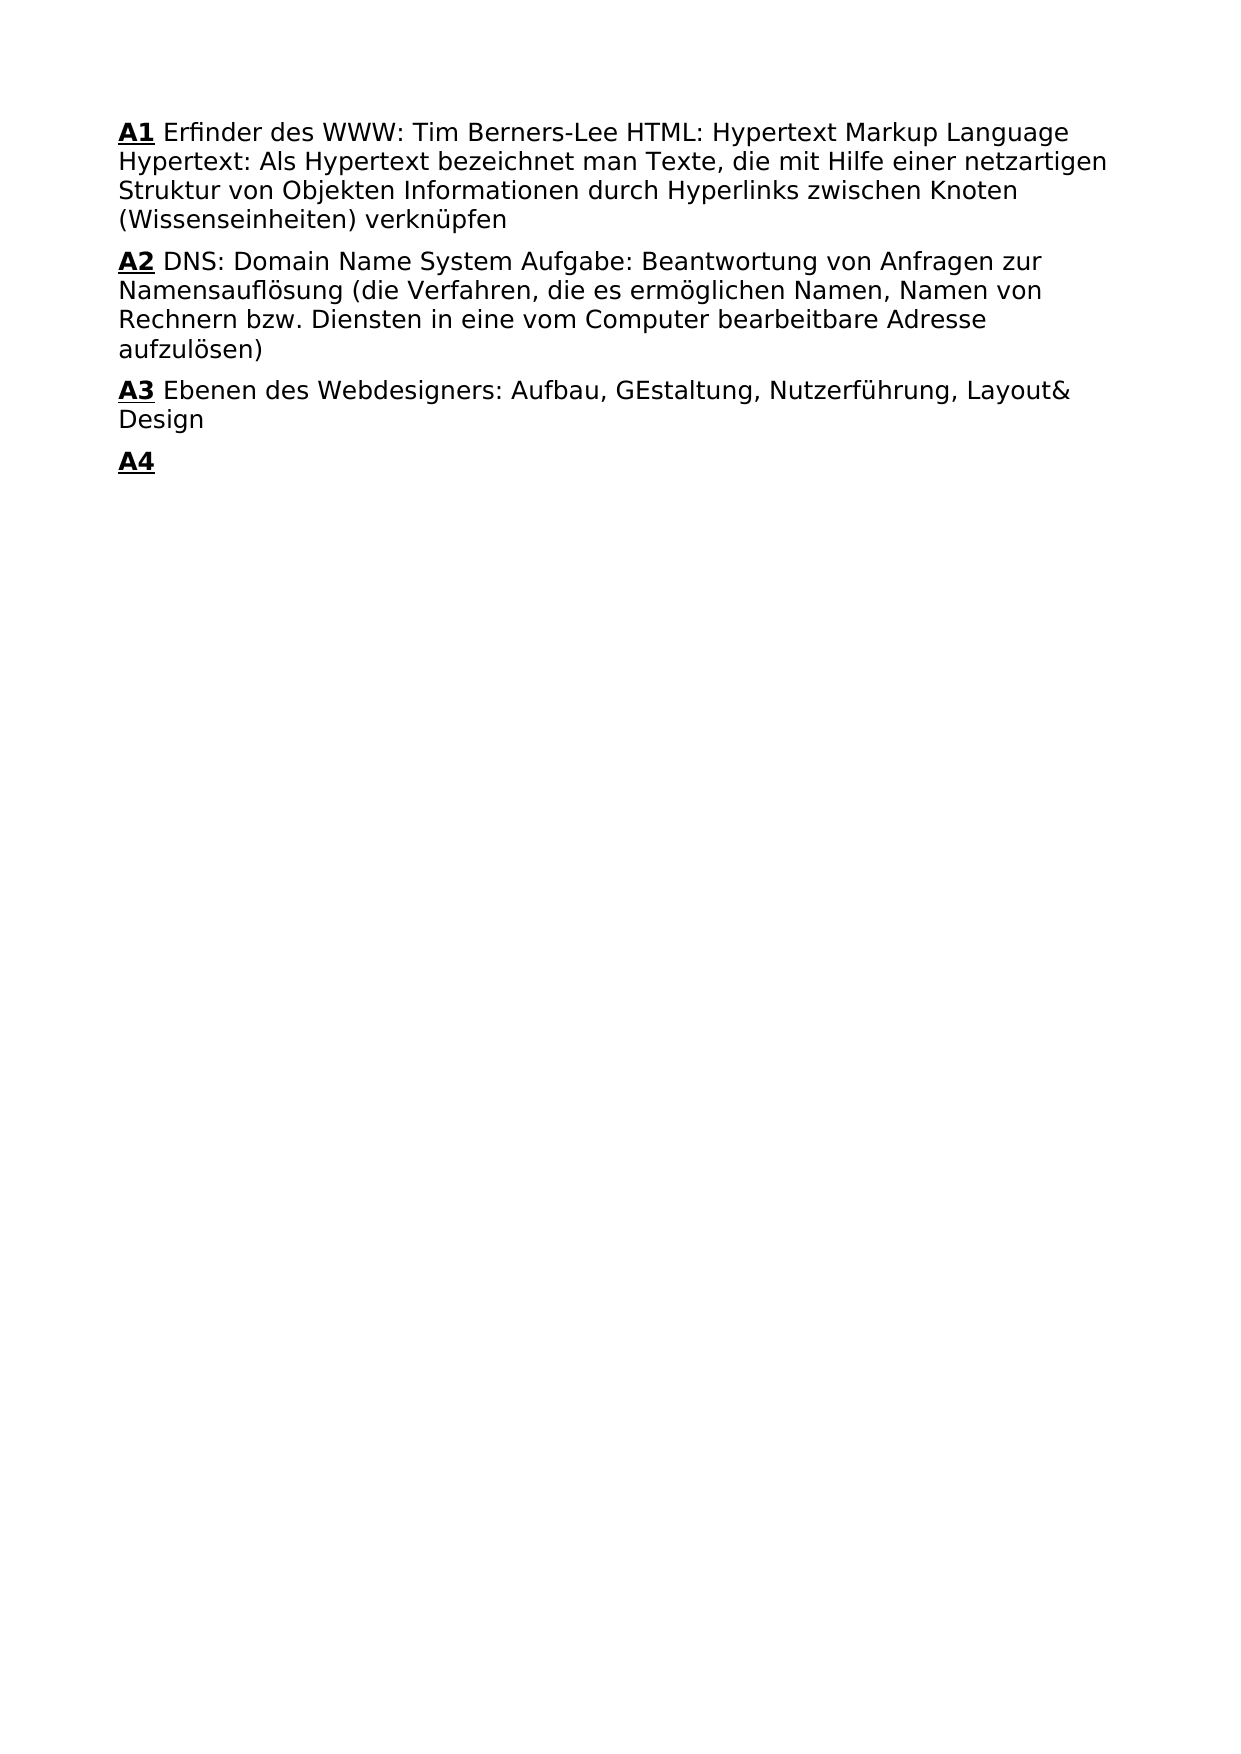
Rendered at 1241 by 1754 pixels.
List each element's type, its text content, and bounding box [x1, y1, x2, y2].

text A3 Ebenen des Webdesigners: Aufbau, GEstaltung, Nutzerführung, Layout& Design [118, 376, 1122, 435]
text A1 Erfinder des WWW: Tim Berners-Lee HTML: Hypertext Markup Language Hypertext: Als Hypertext bezeichnet man Texte, die mit Hilfe einer netzartigen Struktur von Objekten Informationen durch Hyperlinks zwischen Knoten (Wissenseinheiten) verknüpfen [118, 118, 1122, 235]
text A4 [118, 447, 1122, 476]
text A2 DNS: Domain Name System Aufgabe: Beantwortung von Anfragen zur Namensauflösung (die Verfahren, die es ermöglichen Namen, Namen von Rechnern bzw. Diensten in eine vom Computer bearbeitbare Adresse aufzulösen) [118, 247, 1122, 364]
